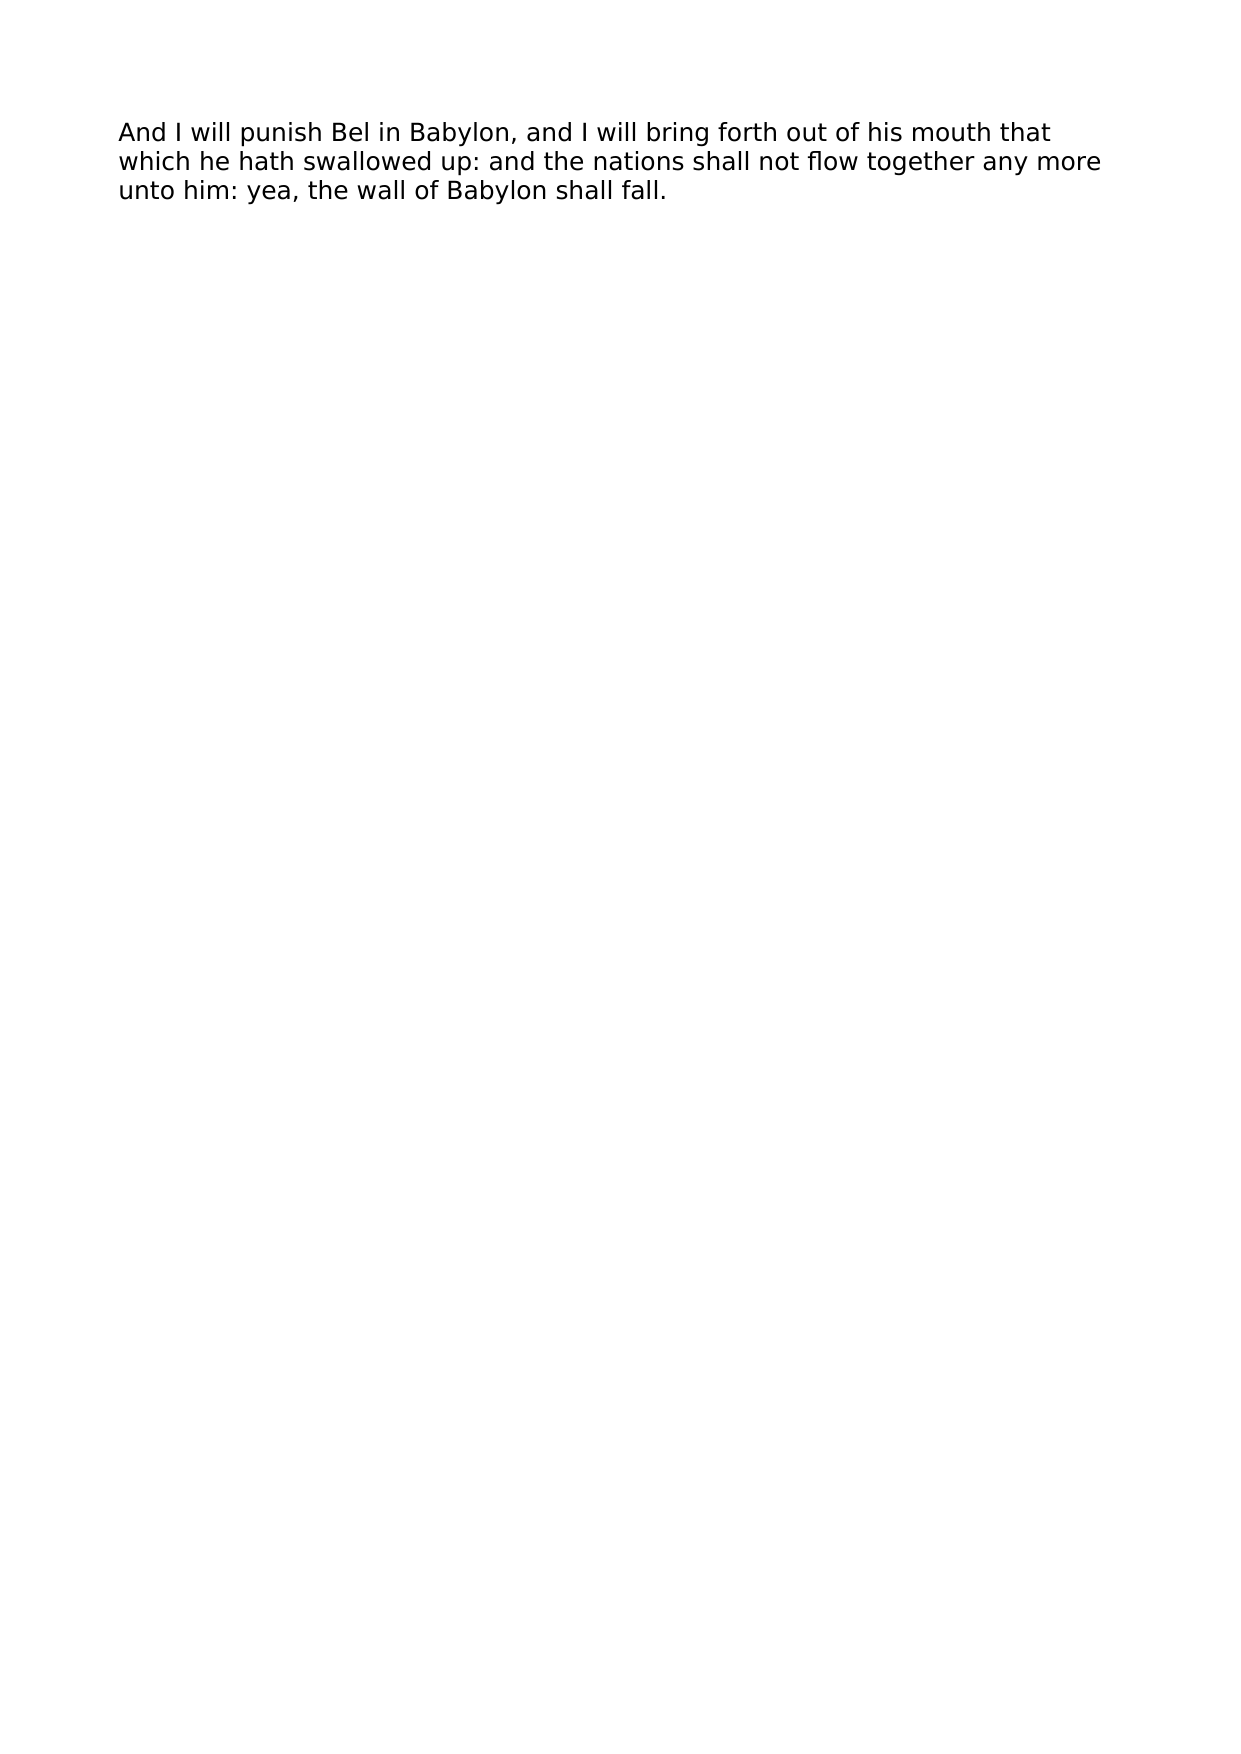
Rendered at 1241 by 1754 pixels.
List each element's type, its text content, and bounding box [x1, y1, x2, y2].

text And I will punish Bel in Babylon, and I will bring forth out of his mouth that which he hath swallowed up: and the nations shall not flow together any more unto him: yea, the wall of Babylon shall fall. [118, 118, 1122, 206]
